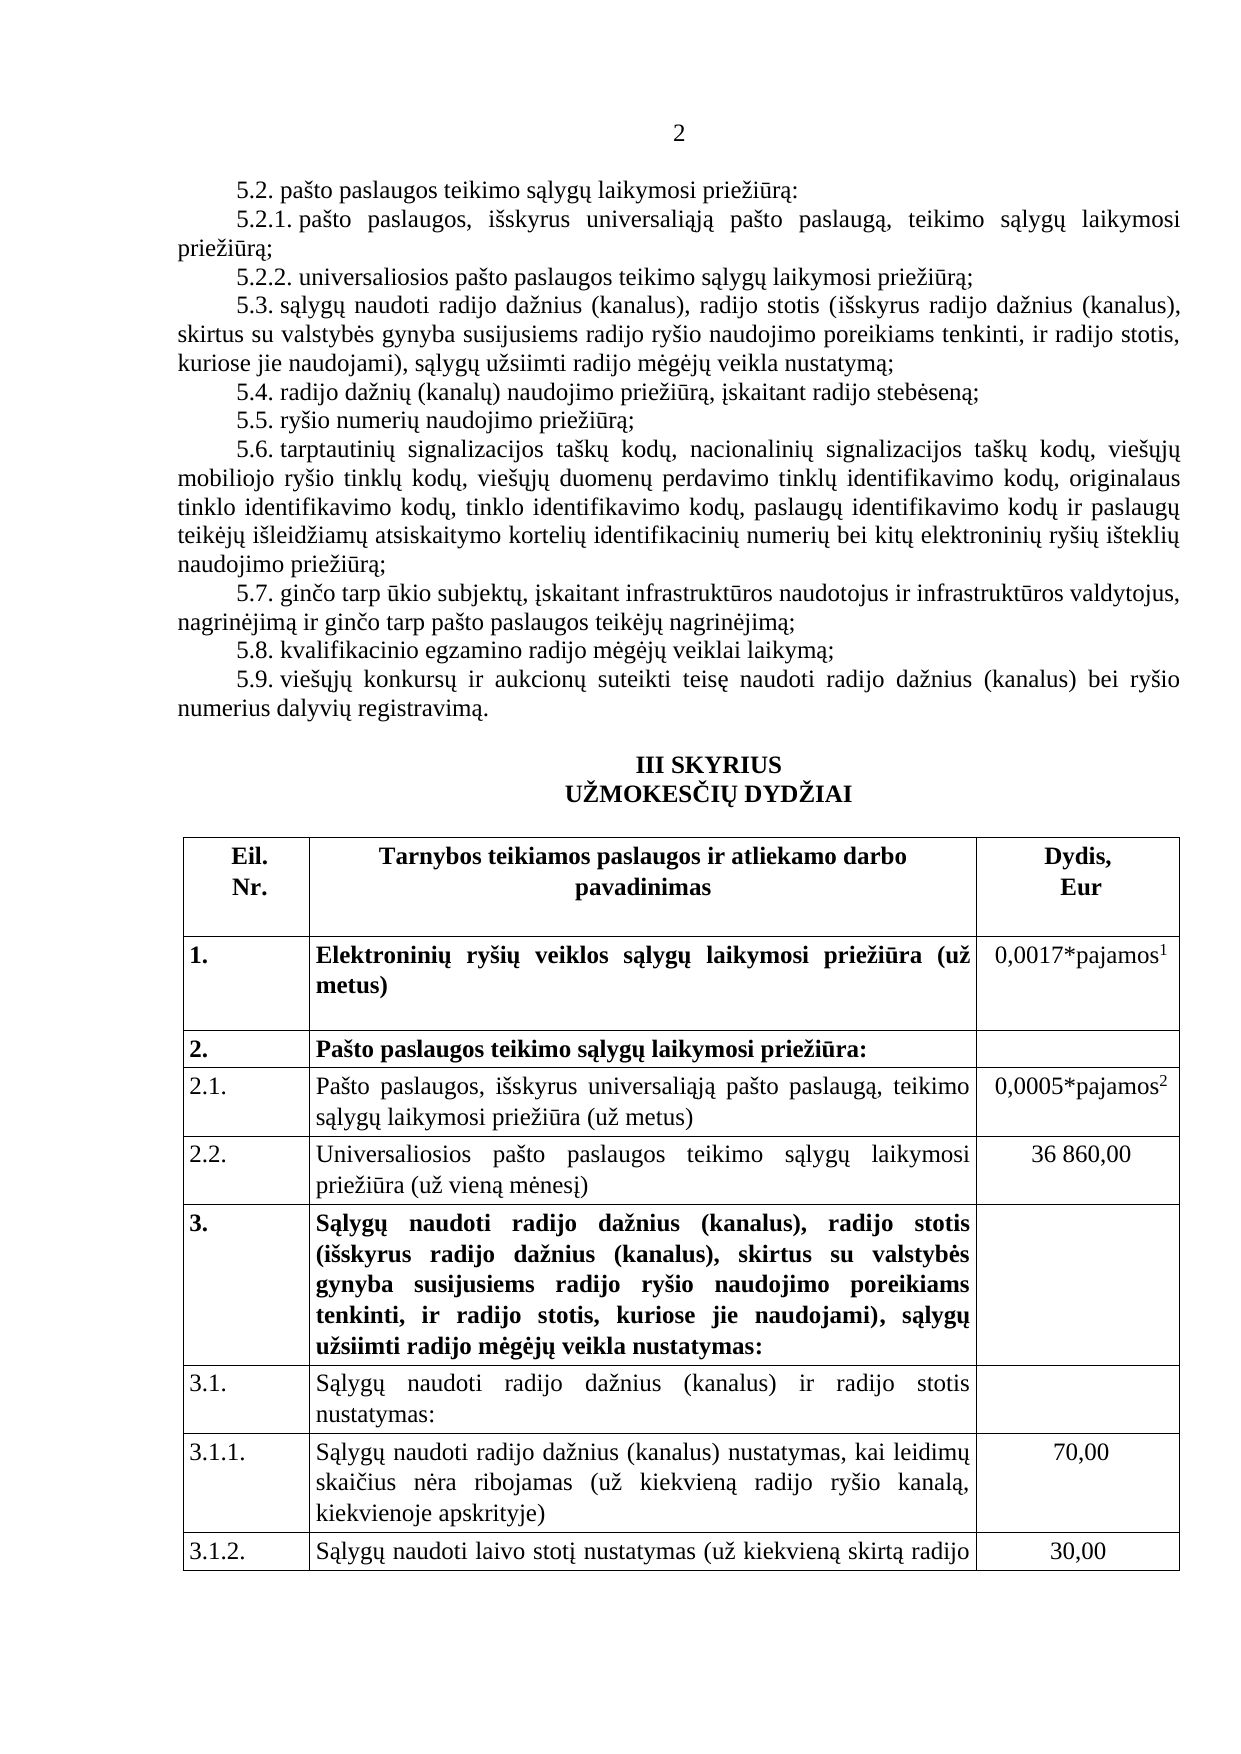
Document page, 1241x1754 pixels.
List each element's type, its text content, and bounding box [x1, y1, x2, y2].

table_cell 0,0017*pajamos1 [977, 937, 1179, 1030]
table_cell 3.1.2. [184, 1533, 309, 1569]
table_cell [977, 1205, 1179, 1364]
table_cell 3. [184, 1205, 309, 1364]
text 5.3. sąlygų naudoti radijo dažnius (kanalus), radijo stotis (išskyrus radijo dažnius (kanalus), skirtus su valstybės gynyba susijusiems radijo ryšio naudojimo poreikiams tenkinti, ir radijo stotis, kuriose jie naudojami), sąlygų užsiimti radijo mėgėjų veikla nustatymą; [177, 291, 1181, 377]
table_cell [977, 1366, 1179, 1433]
text UŽMOKESČIŲ DYDŽIAI [177, 779, 1181, 808]
text III SKYRIUS [177, 751, 1181, 779]
text 5.8. kvalifikacinio egzamino radijo mėgėjų veiklai laikymą; [177, 636, 1181, 664]
table_cell Sąlygų naudoti radijo dažnius (kanalus) nustatymas, kai leidimų skaičius nėra ribojamas (už kiekvieną radijo ryšio kanalą, kiekvienoje apskrityje) [310, 1434, 976, 1532]
table_header Dydis, Eur [977, 838, 1179, 936]
text 5.5. ryšio numerių naudojimo priežiūrą; [177, 406, 1181, 434]
text 5.4. radijo dažnių (kanalų) naudojimo priežiūrą, įskaitant radijo stebėseną; [177, 377, 1181, 406]
table_cell Sąlygų naudoti radijo dažnius (kanalus), radijo stotis (išskyrus radijo dažnius (kanalus), skirtus su valstybės gynyba susijusiems radijo ryšio naudojimo poreikiams tenkinti, ir radijo stotis, kuriose jie naudojami), sąlygų užsiimti radijo mėgėjų veikla nustatymas: [310, 1205, 976, 1364]
table_cell Pašto paslaugos, išskyrus universaliąją pašto paslaugą, teikimo sąlygų laikymosi priežiūra (už metus) [310, 1068, 976, 1136]
table_cell 70,00 [977, 1434, 1179, 1532]
table_cell 2.1. [184, 1068, 309, 1136]
text 5.2.2. universaliosios pašto paslaugos teikimo sąlygų laikymosi priežiūrą; [177, 262, 1181, 291]
table_cell 2. [184, 1031, 309, 1067]
table_cell 3.1. [184, 1366, 309, 1433]
table_cell Elektroninių ryšių veiklos sąlygų laikymosi priežiūra (už metus) [310, 937, 976, 1030]
text 5.7. ginčo tarp ūkio subjektų, įskaitant infrastruktūros naudotojus ir infrastruktūros valdytojus, nagrinėjimą ir ginčo tarp pašto paslaugos teikėjų nagrinėjimą; [177, 578, 1181, 636]
table_cell Universaliosios pašto paslaugos teikimo sąlygų laikymosi priežiūra (už vieną mėnesį) [310, 1137, 976, 1204]
table_cell Sąlygų naudoti radijo dažnius (kanalus) ir radijo stotis nustatymas: [310, 1366, 976, 1433]
table_cell 2.2. [184, 1137, 309, 1204]
table_cell 0,0005*pajamos2 [977, 1068, 1179, 1136]
text 5.9. viešųjų konkursų ir aukcionų suteikti teisę naudoti radijo dažnius (kanalus) bei ryšio numerius dalyvių registravimą. [177, 664, 1181, 722]
text 5.2.1. pašto paslaugos, išskyrus universaliąją pašto paslaugą, teikimo sąlygų laikymosi priežiūrą; [177, 204, 1181, 262]
table_header Tarnybos teikiamos paslaugos ir atliekamo darbo pavadinimas [310, 838, 976, 936]
table_cell 3.1.1. [184, 1434, 309, 1532]
table_cell 1. [184, 937, 309, 1030]
table_header Eil. Nr. [184, 838, 309, 936]
text 5.6. tarptautinių signalizacijos taškų kodų, nacionalinių signalizacijos taškų kodų, viešųjų mobiliojo ryšio tinklų kodų, viešųjų duomenų perdavimo tinklų identifikavimo kodų, originalaus tinklo identifikavimo kodų, tinklo identifikavimo kodų, paslaugų identifikavimo kodų ir paslaugų teikėjų išleidžiamų atsiskaitymo kortelių identifikacinių numerių bei kitų elektroninių ryšių išteklių naudojimo priežiūrą; [177, 434, 1181, 578]
text 5.2. pašto paslaugos teikimo sąlygų laikymosi priežiūrą: [177, 176, 1181, 204]
table_cell Sąlygų naudoti laivo stotį nustatymas (už kiekvieną skirtą radijo [310, 1533, 976, 1569]
table_cell [977, 1031, 1179, 1067]
table_cell 30,00 [977, 1533, 1179, 1569]
table_cell Pašto paslaugos teikimo sąlygų laikymosi priežiūra: [310, 1031, 976, 1067]
table_cell 36 860,00 [977, 1137, 1179, 1204]
